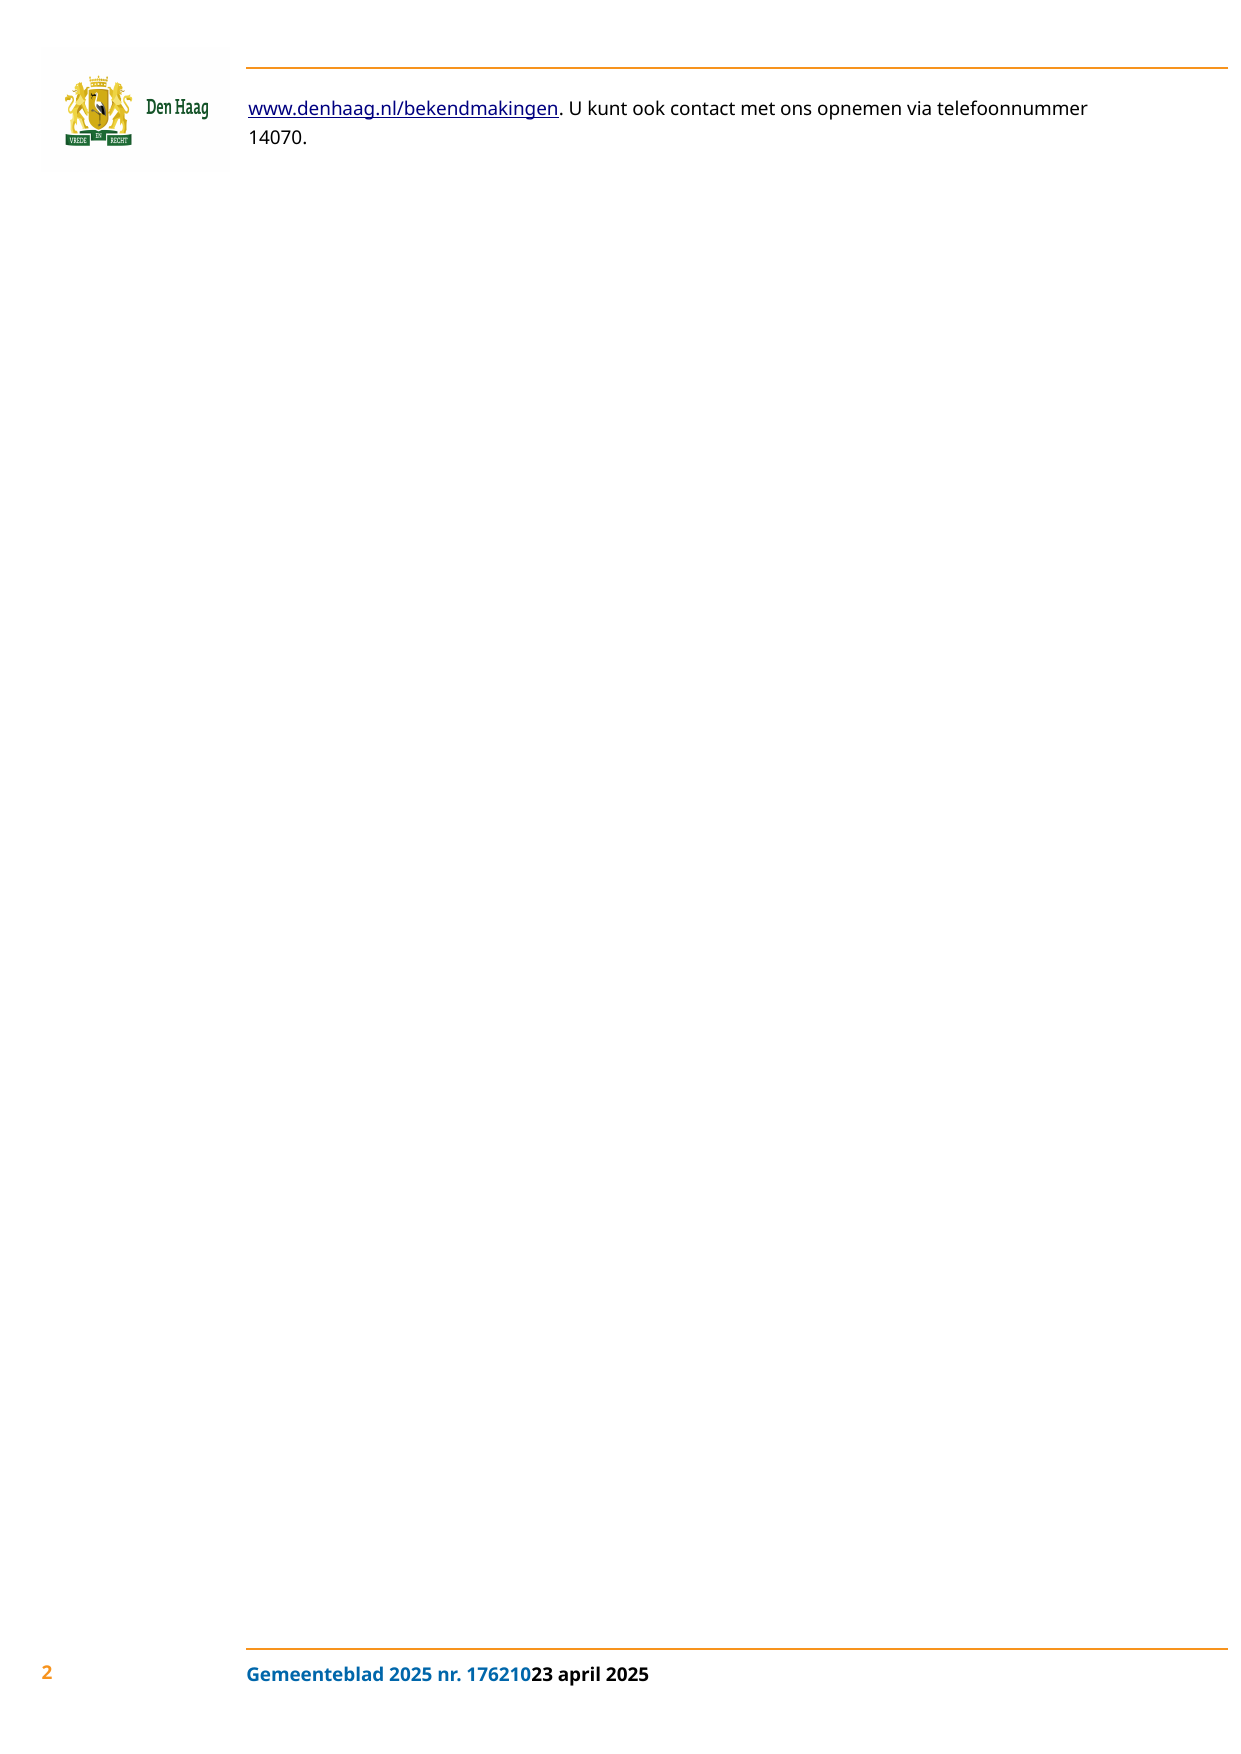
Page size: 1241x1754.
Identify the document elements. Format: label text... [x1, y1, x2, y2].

text www.denhaag.nl/bekendmakingen. U kunt ook contact met ons opnemen via telefoonnummer 14070. [248, 95, 1152, 150]
picture [41, 47, 231, 172]
